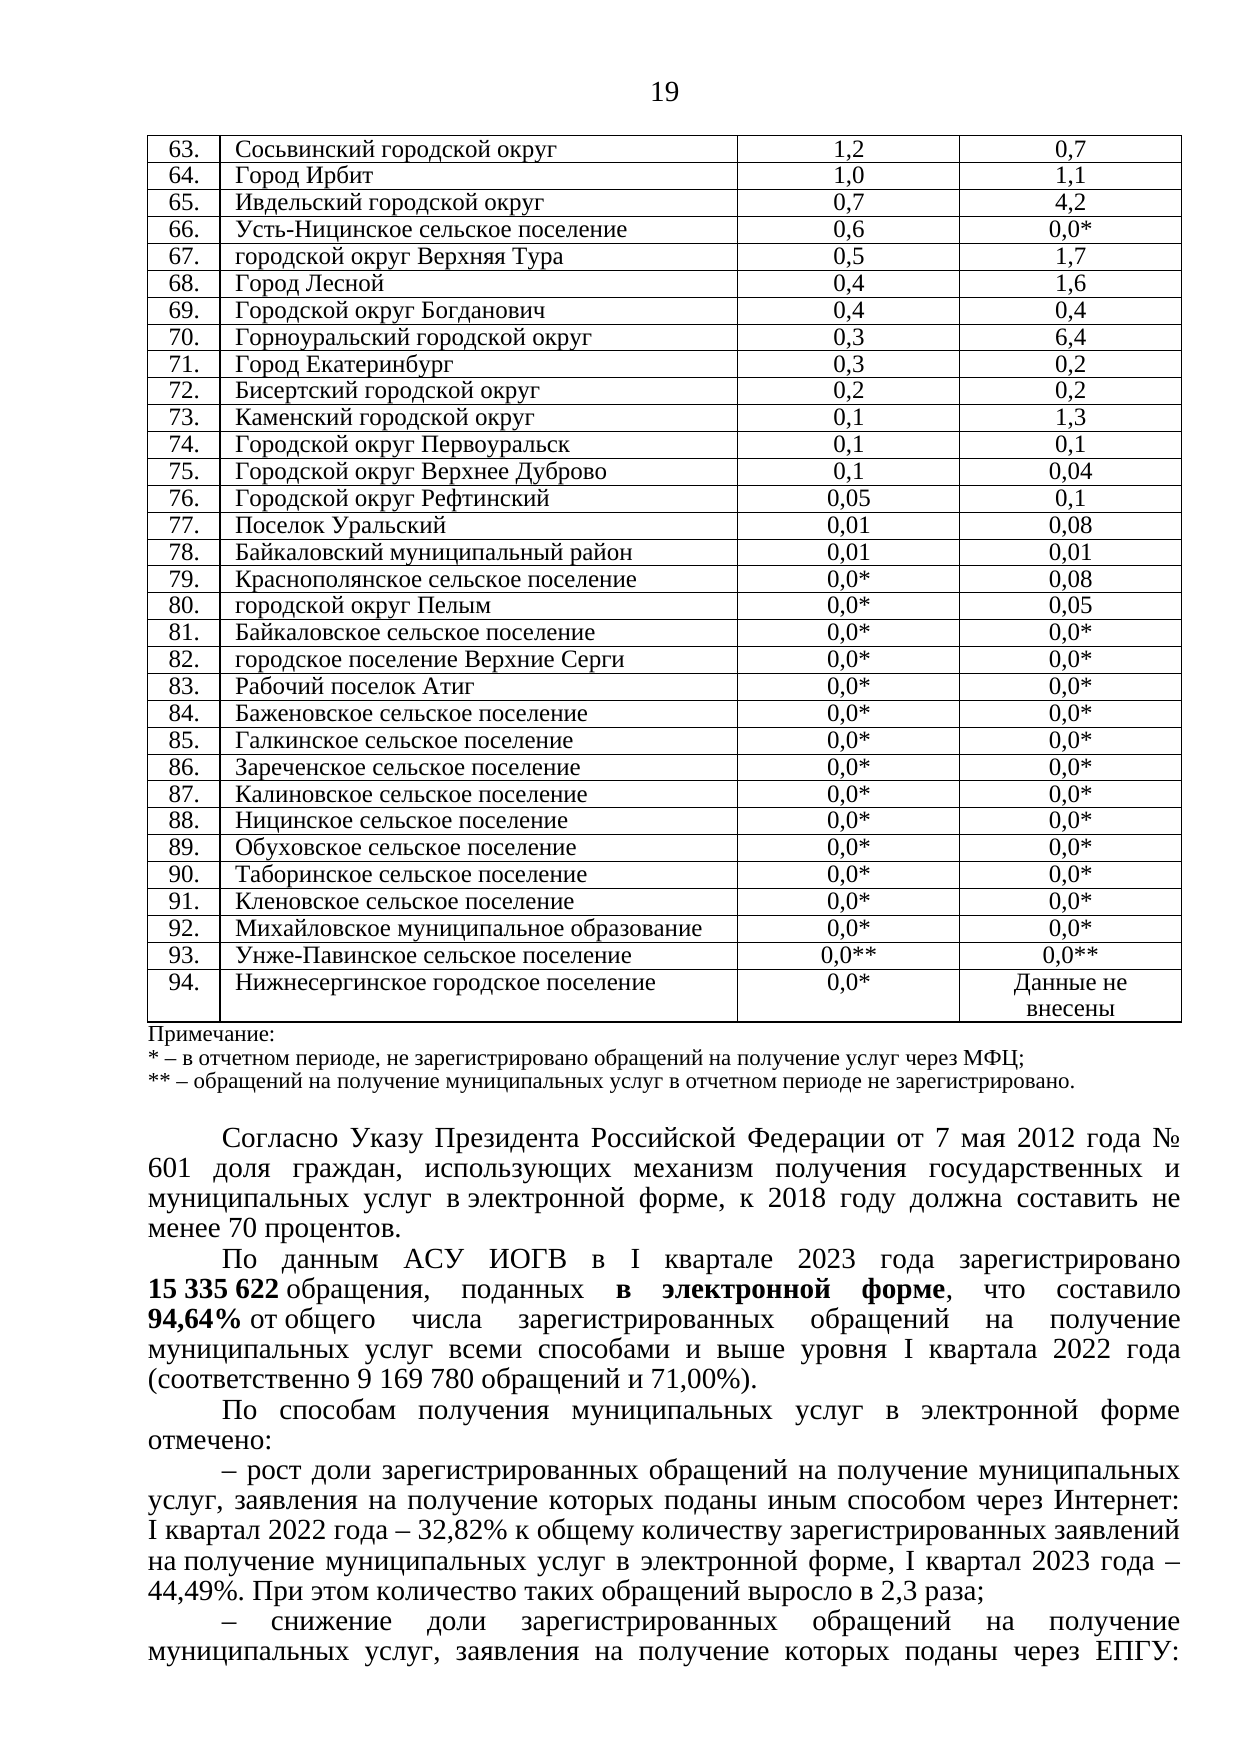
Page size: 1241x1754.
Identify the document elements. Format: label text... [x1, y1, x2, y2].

table_cell 0,0* [960, 808, 1181, 834]
table_cell 0,04 [960, 459, 1181, 485]
table_cell 0,1 [738, 432, 959, 458]
table_cell 0,0* [738, 674, 959, 700]
table_cell 0,0** [738, 943, 959, 968]
table_cell Усть-Ницинское сельское поселение [221, 217, 737, 243]
table_cell 0,0* [738, 728, 959, 753]
table_cell 73. [148, 405, 219, 431]
table_cell 1,1 [960, 163, 1181, 189]
table_cell 0,0* [738, 970, 959, 1021]
text Примечание: [148, 1023, 1181, 1046]
table_cell Краснополянское сельское поселение [221, 566, 737, 592]
table_cell 0,3 [738, 325, 959, 350]
table_cell 77. [148, 513, 219, 538]
table_cell Бисертский городской округ [221, 378, 737, 404]
table_cell 0,2 [960, 351, 1181, 377]
table_cell 75. [148, 459, 219, 485]
table_cell Кленовское сельское поселение [221, 889, 737, 915]
table_cell 89. [148, 835, 219, 861]
table_cell Байкаловское сельское поселение [221, 620, 737, 646]
table_cell Город Лесной [221, 271, 737, 297]
table_cell 94. [148, 970, 219, 1021]
table_cell 0,1 [960, 486, 1181, 512]
table_cell 64. [148, 163, 219, 189]
table_cell Городской округ Рефтинский [221, 486, 737, 512]
table_cell Городской округ Богданович [221, 298, 737, 323]
text По способам получения муниципальных услуг в электронной форме отмечено: [148, 1395, 1181, 1455]
table_cell Сосьвинский городской округ [221, 136, 737, 162]
table_cell 68. [148, 271, 219, 297]
table_cell Горноуральский городской округ [221, 325, 737, 350]
table_cell 0,08 [960, 513, 1181, 538]
table_cell 1,0 [738, 163, 959, 189]
table_cell 0,4 [960, 298, 1181, 323]
table_cell городской округ Верхняя Тура [221, 244, 737, 270]
table_cell 72. [148, 378, 219, 404]
table_cell Ивдельский городской округ [221, 190, 737, 216]
table_cell Данные не внесены [960, 970, 1181, 1021]
table_cell 0,4 [738, 298, 959, 323]
table_cell 0,5 [738, 244, 959, 270]
table_cell 4,2 [960, 190, 1181, 216]
table_cell 65. [148, 190, 219, 216]
table_cell 87. [148, 781, 219, 807]
table_cell 0,0* [960, 647, 1181, 673]
table_cell 0,3 [738, 351, 959, 377]
table_cell Байкаловский муниципальный район [221, 540, 737, 565]
table_cell 0,0* [738, 916, 959, 942]
table_cell 80. [148, 593, 219, 619]
text Согласно Указу Президента Российской Федерации от 7 мая 2012 года № 601 доля граждан, использующих механизм получения государственных и муниципальных услуг в электронной форме, к 2018 году должна составить не менее 70 процентов. [148, 1123, 1181, 1244]
table_cell Михайловское муниципальное образование [221, 916, 737, 942]
table_cell 83. [148, 674, 219, 700]
table_cell 6,4 [960, 325, 1181, 350]
table_cell Калиновское сельское поселение [221, 781, 737, 807]
table_cell 67. [148, 244, 219, 270]
text ** – обращений на получение муниципальных услуг в отчетном периоде не зарегистрировано. [148, 1070, 1181, 1093]
table_cell 82. [148, 647, 219, 673]
table_cell 0,01 [960, 540, 1181, 565]
table_cell 93. [148, 943, 219, 968]
table_cell 0,05 [738, 486, 959, 512]
table_cell 0,0* [960, 728, 1181, 753]
table_cell 90. [148, 862, 219, 888]
table_cell 0,7 [960, 136, 1181, 162]
table_cell Ницинское сельское поселение [221, 808, 737, 834]
table_cell Каменский городской округ [221, 405, 737, 431]
table_cell 84. [148, 701, 219, 727]
table_cell 0,0* [960, 862, 1181, 888]
table_cell 0,0* [738, 701, 959, 727]
table_cell 0,0* [738, 755, 959, 780]
text – рост доли зарегистрированных обращений на получение муниципальных услуг, заявления на получение которых поданы иным способом через Интернет: I квартал 2022 года – 32,82% к общему количеству зарегистрированных заявлений на получение муниципальных услуг в электронной форме, I квартал 2023 года – 44,49%. При этом количество таких обращений выросло в 2,3 раза; [148, 1455, 1181, 1606]
table_cell 0,7 [738, 190, 959, 216]
table_cell 0,0* [738, 808, 959, 834]
text * – в отчетном периоде, не зарегистрировано обращений на получение услуг через МФЦ; [148, 1046, 1181, 1070]
table_cell Нижнесергинское городское поселение [221, 970, 737, 1021]
table_cell 0,0* [738, 620, 959, 646]
table_cell 0,0* [960, 781, 1181, 807]
table_cell 66. [148, 217, 219, 243]
table_cell 1,2 [738, 136, 959, 162]
table_cell Зареченское сельское поселение [221, 755, 737, 780]
table_cell 1,7 [960, 244, 1181, 270]
table_cell 1,6 [960, 271, 1181, 297]
table_cell 0,0* [738, 566, 959, 592]
table_cell Обуховское сельское поселение [221, 835, 737, 861]
table_cell Городской округ Верхнее Дуброво [221, 459, 737, 485]
table_cell 79. [148, 566, 219, 592]
table_cell Баженовское сельское поселение [221, 701, 737, 727]
table_cell 85. [148, 728, 219, 753]
table_cell 71. [148, 351, 219, 377]
table_cell Городской округ Первоуральск [221, 432, 737, 458]
table_cell 78. [148, 540, 219, 565]
table_cell Таборинское сельское поселение [221, 862, 737, 888]
table_cell 76. [148, 486, 219, 512]
table_cell городской округ Пелым [221, 593, 737, 619]
table_cell 0,0* [738, 835, 959, 861]
table_cell 0,4 [738, 271, 959, 297]
table_cell 63. [148, 136, 219, 162]
table_cell 0,1 [738, 405, 959, 431]
table_cell 0,0* [960, 674, 1181, 700]
table_cell 0,0* [738, 593, 959, 619]
table_cell 69. [148, 298, 219, 323]
table_cell 70. [148, 325, 219, 350]
table_cell 74. [148, 432, 219, 458]
table_cell 81. [148, 620, 219, 646]
table_cell 0,0* [960, 217, 1181, 243]
table_cell Город Екатеринбург [221, 351, 737, 377]
table_cell 0,0* [960, 916, 1181, 942]
table_cell городское поселение Верхние Серги [221, 647, 737, 673]
table_cell Поселок Уральский [221, 513, 737, 538]
table_cell 0,0* [960, 701, 1181, 727]
table_cell 0,6 [738, 217, 959, 243]
table_cell 1,3 [960, 405, 1181, 431]
table_cell 0,01 [738, 513, 959, 538]
table_cell 91. [148, 889, 219, 915]
table_cell Унже-Павинское сельское поселение [221, 943, 737, 968]
table_cell 0,0* [960, 620, 1181, 646]
table_cell 0,0* [738, 781, 959, 807]
table_cell Галкинское сельское поселение [221, 728, 737, 753]
table_cell 0,2 [738, 378, 959, 404]
table_cell 0,01 [738, 540, 959, 565]
table_cell 88. [148, 808, 219, 834]
text – снижение доли зарегистрированных обращений на получение муниципальных услуг, заявления на получение которых поданы через ЕПГУ: [148, 1606, 1181, 1667]
table_cell Рабочий поселок Атиг [221, 674, 737, 700]
table_cell 0,08 [960, 566, 1181, 592]
table_cell 0,05 [960, 593, 1181, 619]
table_cell 92. [148, 916, 219, 942]
table_cell 0,0* [960, 835, 1181, 861]
text По данным АСУ ИОГВ в I квартале 2023 года зарегистрировано 15 335 622 обращения, поданных в электронной форме, что составило 94,64% от общего числа зарегистрированных обращений на получение муниципальных услуг всеми способами и выше уровня I квартала 2022 года (соответственно 9 169 780 обращений и 71,00%). [148, 1244, 1181, 1395]
table_cell Город Ирбит [221, 163, 737, 189]
table_cell 0,0* [738, 862, 959, 888]
table_cell 0,1 [738, 459, 959, 485]
table_cell 0,0* [738, 889, 959, 915]
table_cell 0,1 [960, 432, 1181, 458]
table_cell 0,2 [960, 378, 1181, 404]
table_cell 0,0** [960, 943, 1181, 968]
table_cell 86. [148, 755, 219, 780]
table_cell 0,0* [960, 889, 1181, 915]
table_cell 0,0* [738, 647, 959, 673]
table_cell 0,0* [960, 755, 1181, 780]
